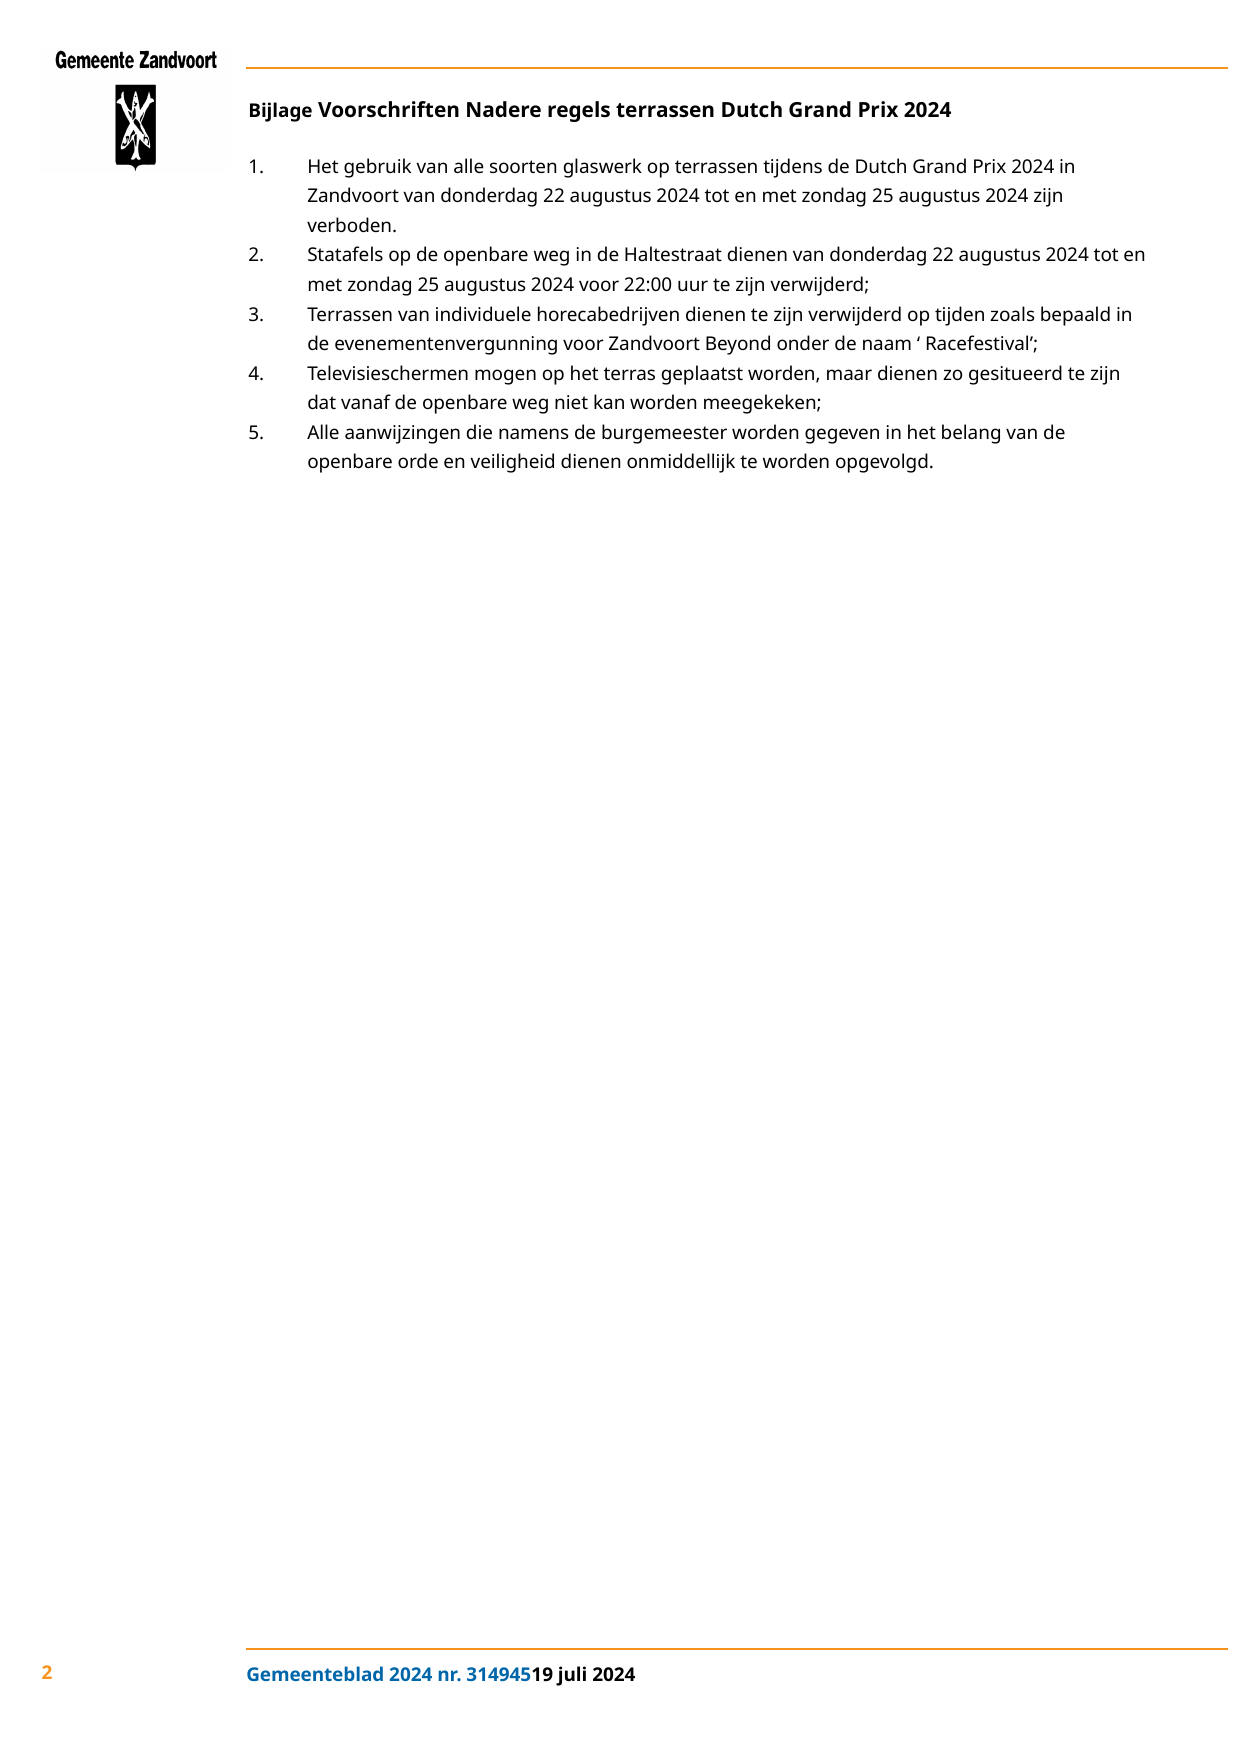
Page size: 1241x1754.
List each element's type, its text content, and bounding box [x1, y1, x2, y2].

list Alle aanwijzingen die namens de burgemeester worden gegeven in het belang van de openbare orde en veiligheid dienen onmiddellijk te worden opgevolgd. [248, 419, 1152, 474]
list Terrassen van individuele horecabedrijven dienen te zijn verwijderd op tijden zoals bepaald in de evenementenvergunning voor Zandvoort Beyond onder de naam ‘ Racefestival’; [248, 301, 1152, 356]
list Statafels op de openbare weg in de Haltestraat dienen van donderdag 22 augustus 2024 tot en met zondag 25 augustus 2024 voor 22:00 uur te zijn verwijderd; [248, 242, 1152, 297]
list Het gebruik van alle soorten glaswerk op terrassen tijdens de Dutch Grand Prix 2024 in Zandvoort van donderdag 22 augustus 2024 tot en met zondag 25 augustus 2024 zijn verboden. [248, 153, 1152, 238]
picture [41, 47, 231, 172]
list Televisieschermen mogen op het terras geplaatst worden, maar dienen zo gesitueerd te zijn dat vanaf de openbare weg niet kan worden meegekeken; [248, 360, 1152, 415]
text Bijlage Voorschriften Nadere regels terrassen Dutch Grand Prix 2024 [248, 95, 1152, 123]
